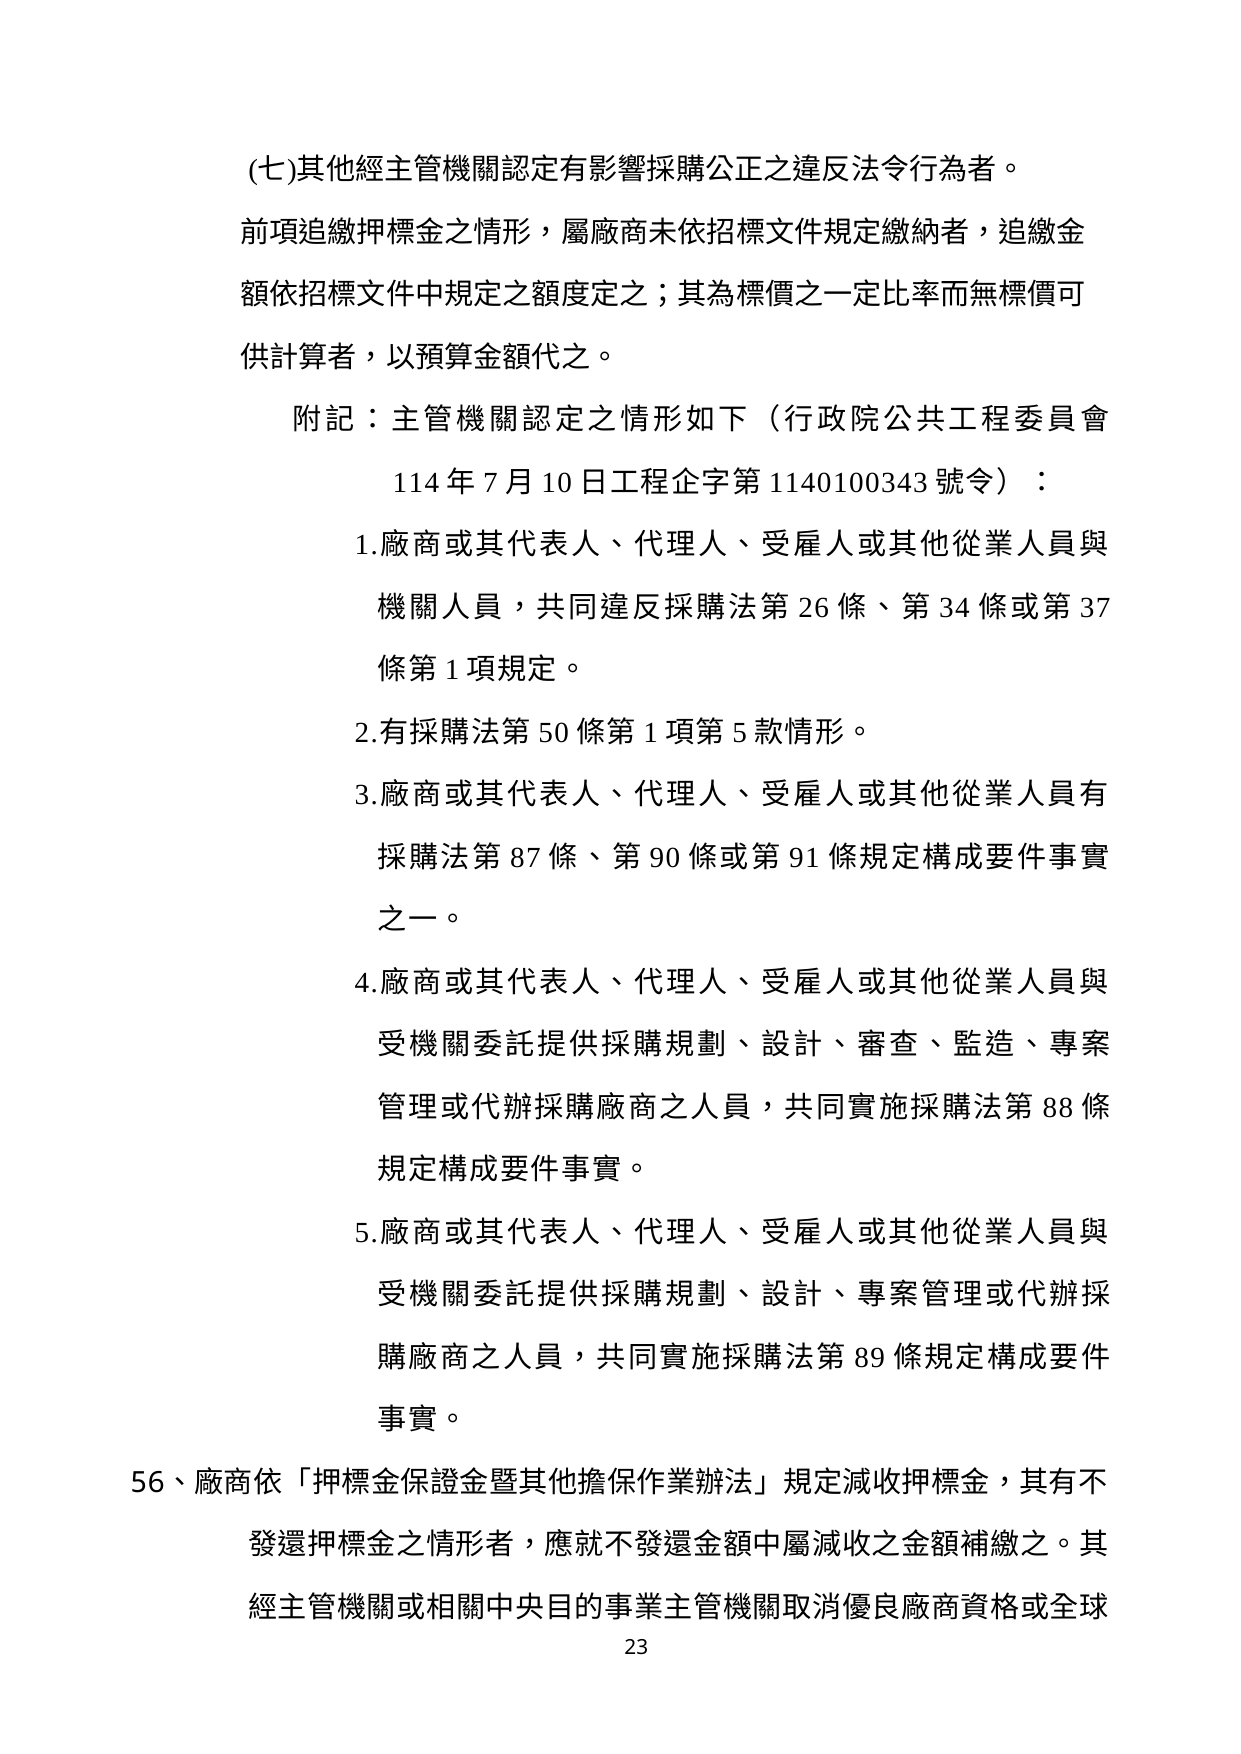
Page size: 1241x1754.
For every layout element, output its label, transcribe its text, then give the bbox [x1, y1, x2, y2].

list 廠商依「押標金保證金暨其他擔保作業辦法」規定減收押標金，其有不發還押標金之情形者，應就不發還金額中屬減收之金額補繳之。其經主管機關或相關中央目的事業主管機關取消優良廠商資格或全球 [130, 1438, 1110, 1625]
text 4.廠商或其代表人、代理人、受雇人或其他從業人員與受機關委託提供採購規劃、設計、審查、監造、專案管理或代辦採購廠商之人員，共同實施採購法第88條規定構成要件事實。 [354, 938, 1110, 1188]
text (七)其他經主管機關認定有影響採購公正之違反法令行為者。 [248, 125, 1110, 188]
text 1.廠商或其代表人、代理人、受雇人或其他從業人員與機關人員，共同違反採購法第26條、第34條或第37條第1項規定。 [354, 500, 1110, 688]
text 2.有採購法第50條第1項第5款情形。 [354, 688, 1110, 750]
text 附記：主管機關認定之情形如下（行政院公共工程委員會114年7月10日工程企字第1140100343號令）： [292, 375, 1110, 500]
text 5.廠商或其代表人、代理人、受雇人或其他從業人員與受機關委託提供採購規劃、設計、專案管理或代辦採購廠商之人員，共同實施採購法第89條規定構成要件事實。 [354, 1188, 1110, 1438]
text 前項追繳押標金之情形，屬廠商未依招標文件規定繳納者，追繳金額依招標文件中規定之額度定之；其為標價之一定比率而無標價可供計算者，以預算金額代之。 [240, 188, 1098, 375]
text 3.廠商或其代表人、代理人、受雇人或其他從業人員有採購法第87條、第90條或第91條規定構成要件事實之一。 [354, 750, 1110, 938]
